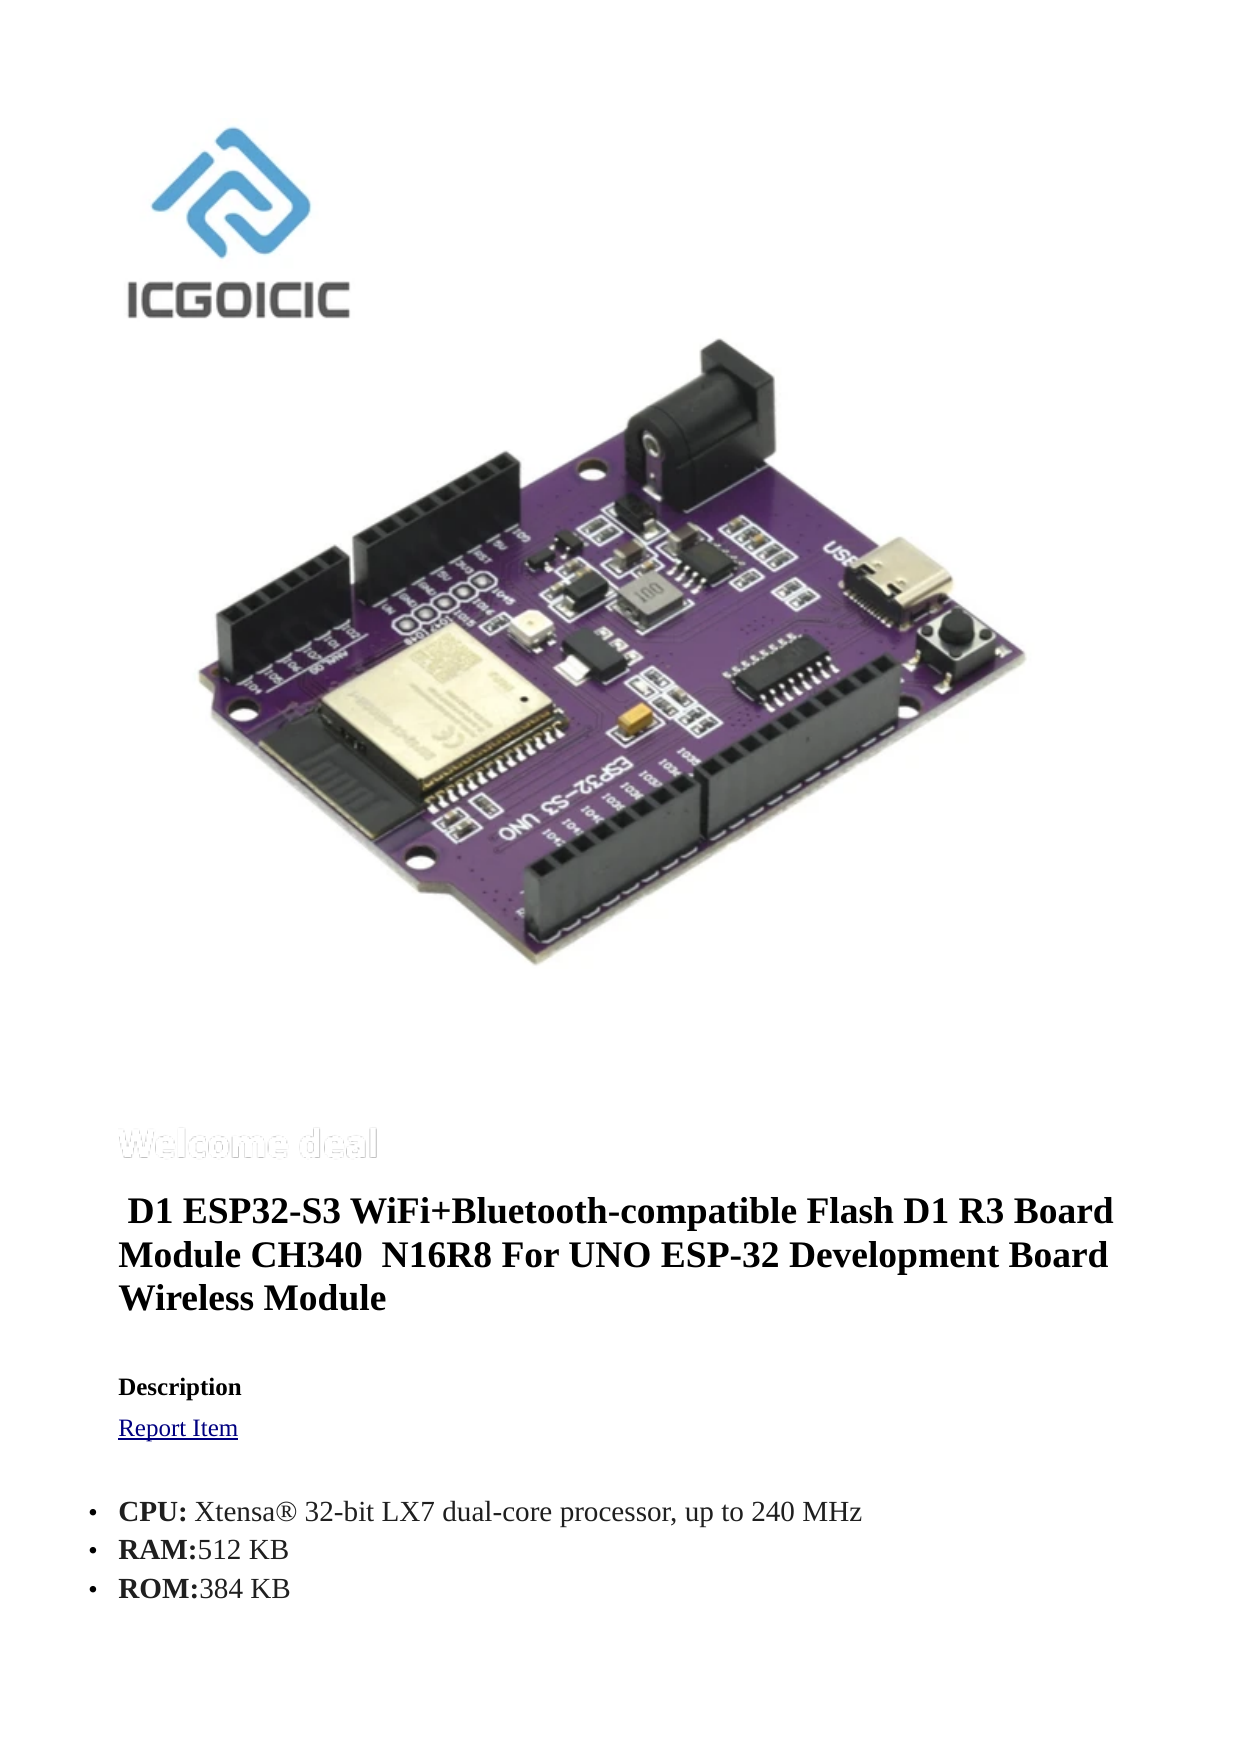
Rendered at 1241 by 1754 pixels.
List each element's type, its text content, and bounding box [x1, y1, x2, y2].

text Report Item [118, 1413, 1122, 1442]
picture [118, 118, 1119, 1169]
subtitle D1 ESP32-S3 WiFi+Bluetooth-compatible Flash D1 R3 Board Module CH340 N16R8 For UNO ESP-32 Development Board Wireless Module [118, 1189, 1122, 1318]
subtitle Description [118, 1372, 1122, 1401]
list ROM:384 KB [118, 1571, 1122, 1604]
list CPU: Xtensa® 32-bit LX7 dual-core processor, up to 240 MHz [118, 1494, 1122, 1527]
list RAM:512 KB [118, 1532, 1122, 1566]
